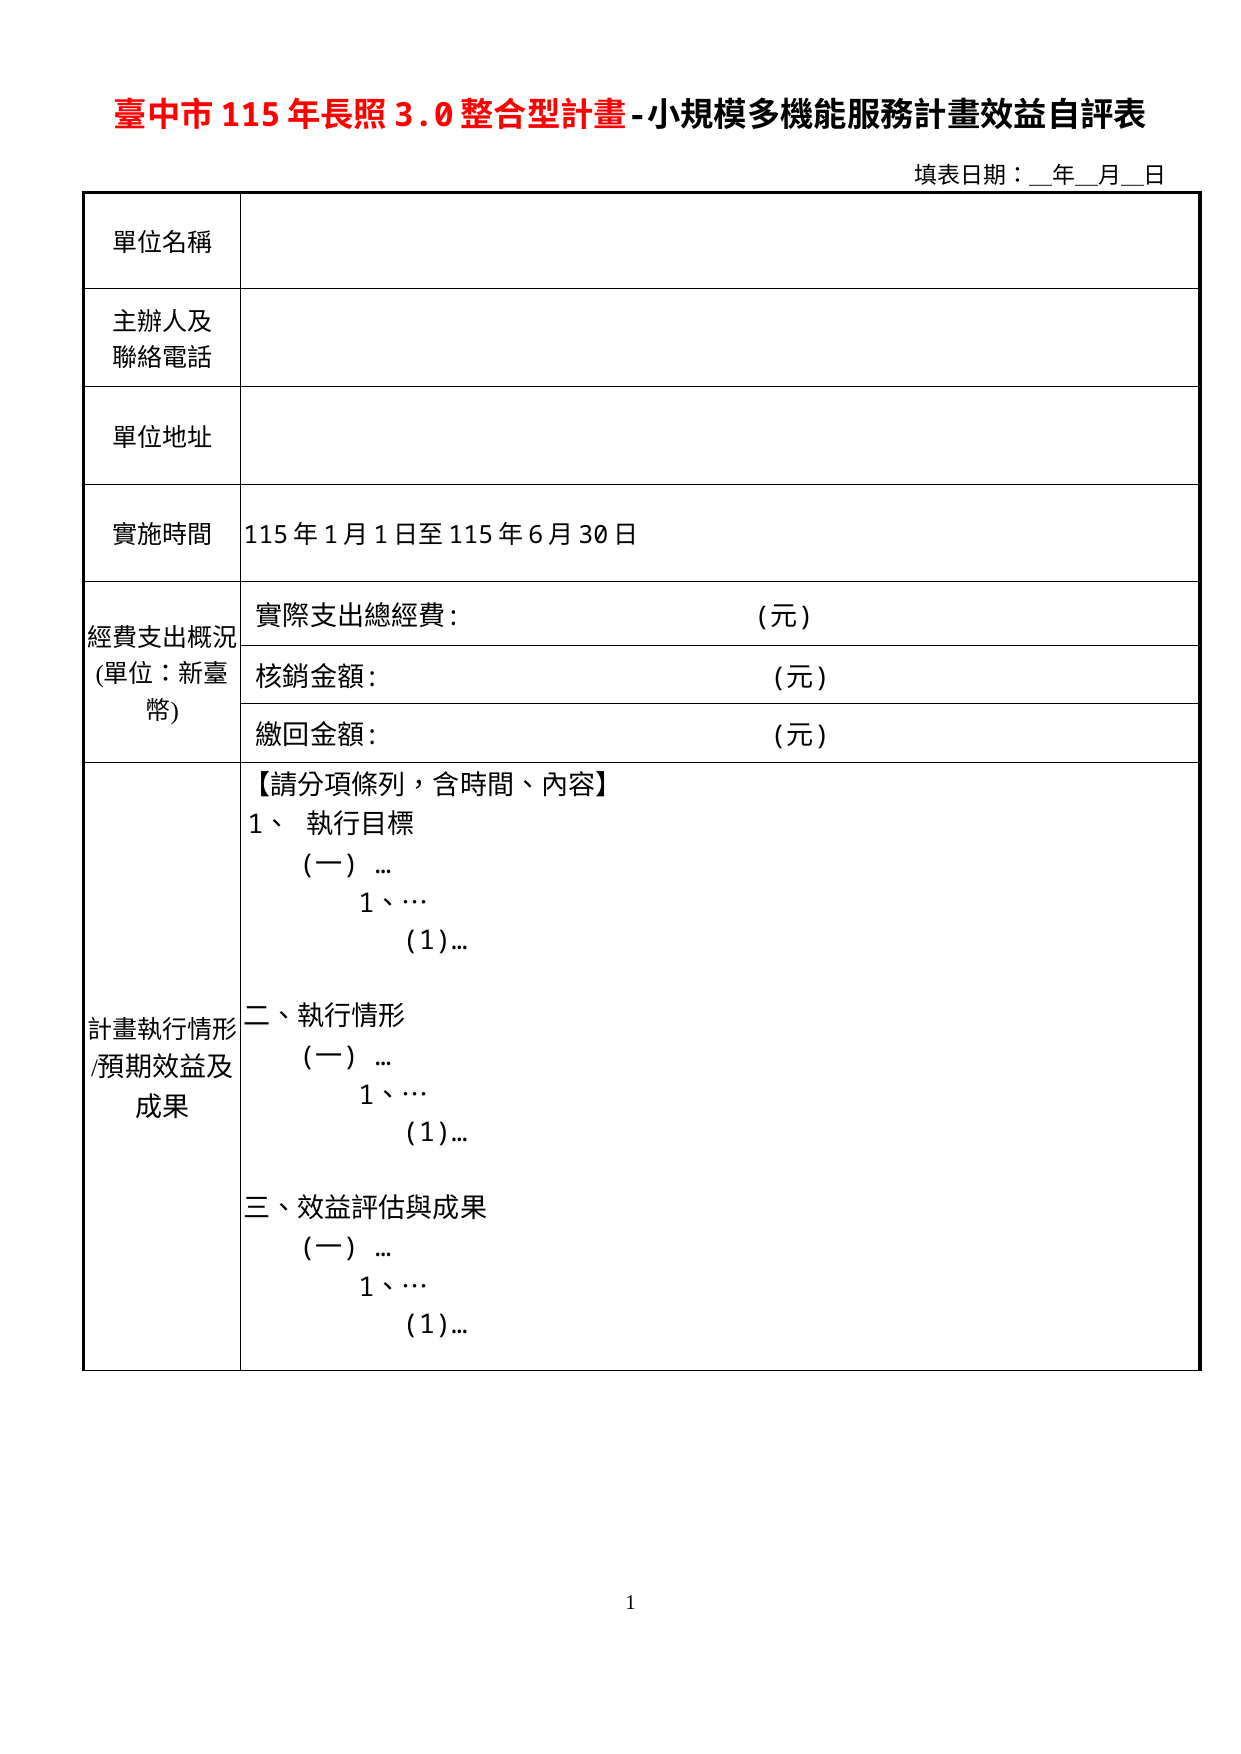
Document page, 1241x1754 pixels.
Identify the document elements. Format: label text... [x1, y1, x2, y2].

table_header 單位名稱 [85, 194, 240, 288]
table_cell 實施時間 [85, 485, 240, 581]
table_cell 【請分項條列，含時間、內容】 執行目標 (一) … 1、… (1)… 二、執行情形 (一) … 1、… (1)… 三、效益評估與成果 (一) … 1、… (1)… [241, 763, 1198, 1370]
table_cell 繳回金額: (元) [241, 704, 1198, 762]
table_cell [241, 387, 1198, 483]
table_cell 主辦人及 聯絡電話 [85, 289, 240, 386]
table_cell 實際支出總經費: (元) [241, 582, 1198, 644]
table_cell [241, 289, 1198, 386]
text 填表日期：＿年＿月＿日 [94, 157, 1167, 191]
table_cell 單位地址 [85, 387, 240, 483]
table_cell 計畫執行情形/預期效益及成果 [85, 763, 240, 1370]
table_cell 核銷金額: (元) [241, 646, 1198, 703]
table_header [241, 194, 1198, 288]
table_cell 115年1月1日至115年6月30日 [241, 485, 1198, 581]
table_cell 經費支出概況 (單位：新臺幣) [85, 582, 240, 762]
text 臺中市115年長照3.0整合型計畫-小規模多機能服務計畫效益自評表 [94, 101, 1167, 132]
